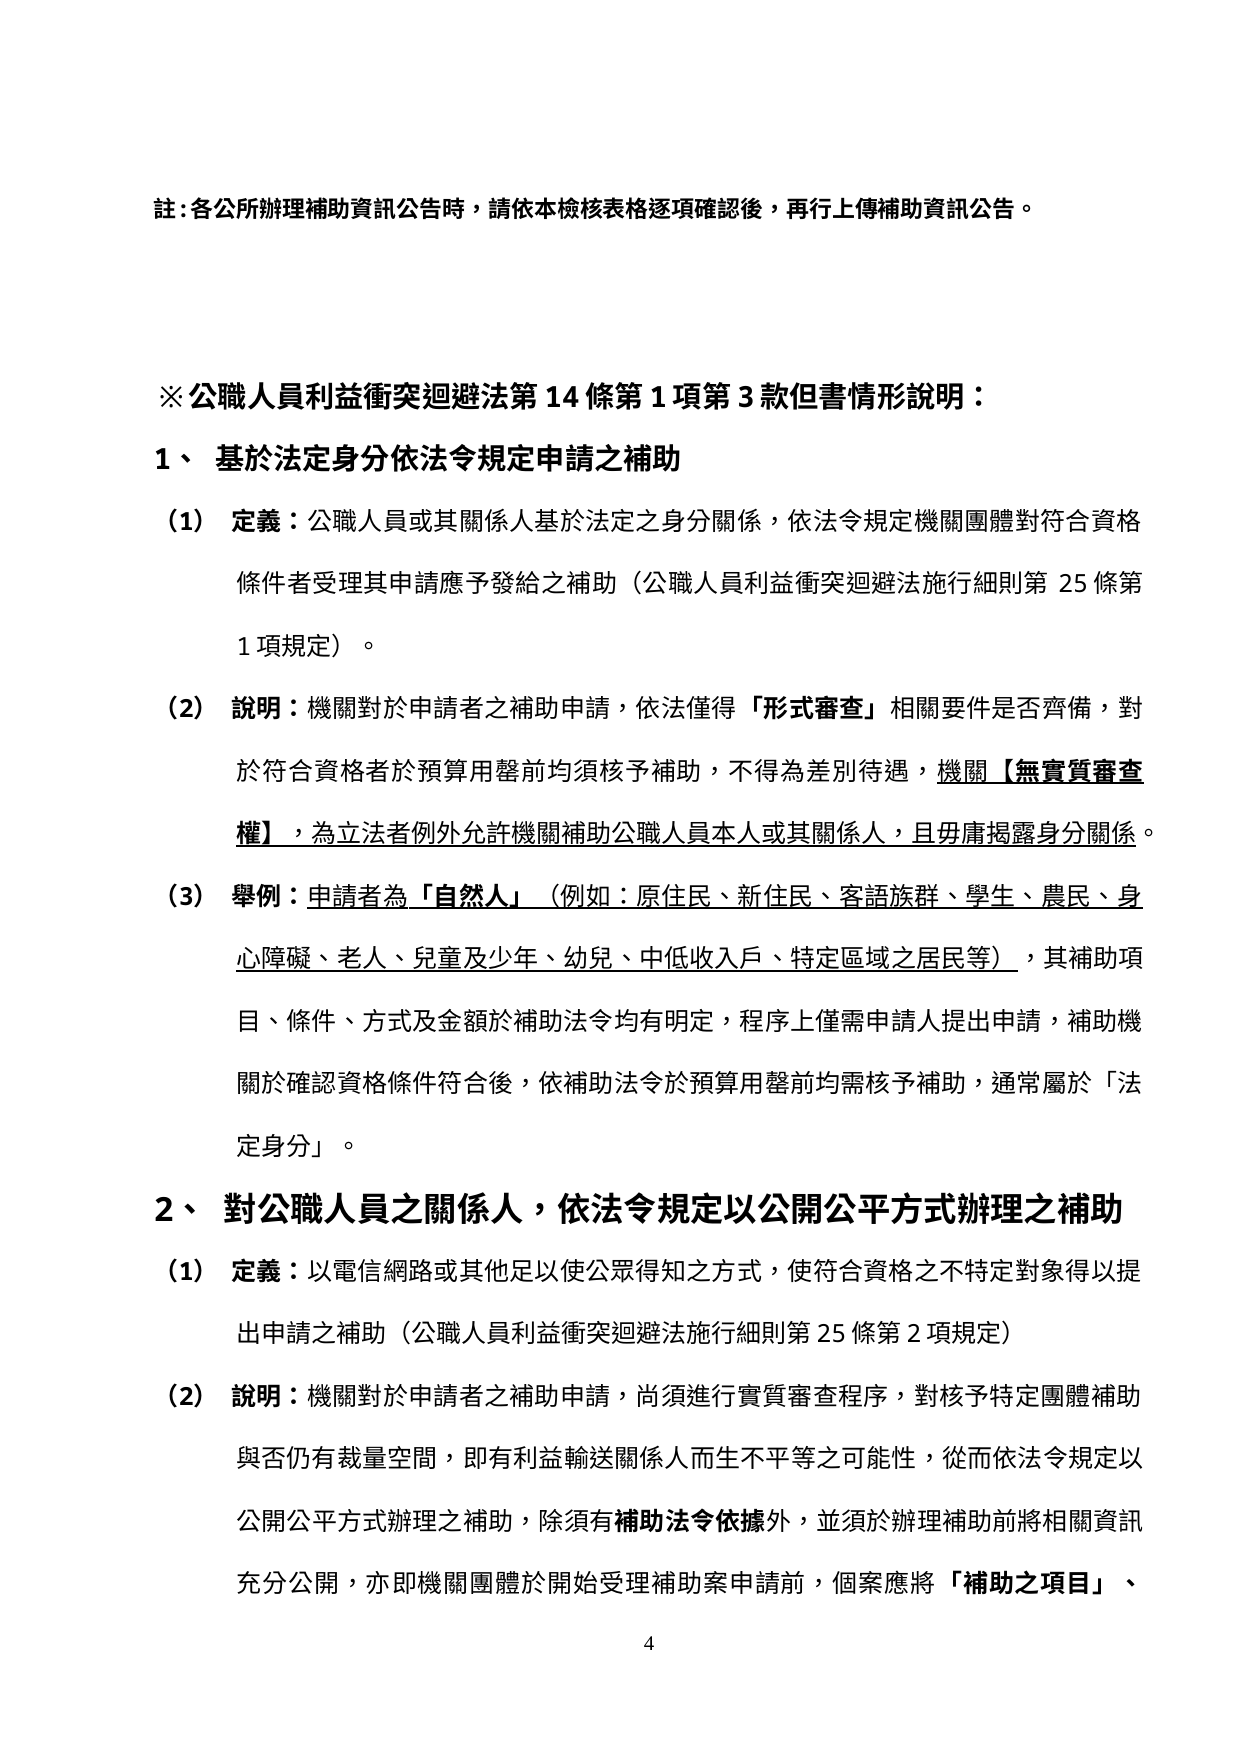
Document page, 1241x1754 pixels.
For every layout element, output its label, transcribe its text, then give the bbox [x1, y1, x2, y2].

text 註:各公所辦理補助資訊公告時，請依本檢核表格逐項確認後，再行上傳補助資訊公告。 [153, 165, 1144, 228]
list 定義：公職人員或其關係人基於法定之身分關係，依法令規定機關團體對符合資格條件者受理其申請應予發給之補助（公職人員利益衝突迴避法施行細則第25條第1項規定）。 [153, 478, 1144, 665]
list 對公職人員之關係人，依法令規定以公開公平方式辦理之補助 [153, 1165, 1144, 1228]
text ※公職人員利益衝突迴避法第14條第1項第3款但書情形說明： [153, 353, 1144, 415]
list 舉例：申請者為「自然人」（例如：原住民、新住民、客語族群、學生、農民、身心障礙、老人、兒童及少年、幼兒、中低收入戶、特定區域之居民等），其補助項目、條件、方式及金額於補助法令均有明定，程序上僅需申請人提出申請，補助機關於確認資格條件符合後，依補助法令於預算用罄前均需核予補助，通常屬於「法定身分」。 [153, 853, 1144, 1165]
list 說明：機關對於申請者之補助申請，依法僅得「形式審查」相關要件是否齊備，對於符合資格者於預算用罄前均須核予補助，不得為差別待遇，機關【無實質審查權】，為立法者例外允許機關補助公職人員本人或其關係人，且毋庸揭露身分關係。 [153, 665, 1144, 853]
list 基於法定身分依法令規定申請之補助 [153, 415, 1144, 478]
list 說明：機關對於申請者之補助申請，尚須進行實質審查程序，對核予特定團體補助與否仍有裁量空間，即有利益輸送關係人而生不平等之可能性，從而依法令規定以公開公平方式辦理之補助，除須有補助法令依據外，並須於辦理補助前將相關資訊充分公開，亦即機關團體於開始受理補助案申請前，個案應將「補助之項目」、「申請期間」、「資格條件」、「審查方式」、「個別受補助者之補助金額上限」、「全案預算金額概估」等，以電信網路或其他足以使公眾得知之方式公開（法務部108年11月14日法廉字第10800074540號函釋及法務部111年7月29日法廉字第1105003910號函釋參照），公職人員之關係人應主動於申請文件據實表明其身分關係（公職人員利益衝突迴避法第14條第2項規定）。 [153, 1353, 1144, 1603]
list 定義：以電信網路或其他足以使公眾得知之方式，使符合資格之不特定對象得以提出申請之補助（公職人員利益衝突迴避法施行細則第25條第2項規定） [153, 1228, 1144, 1353]
